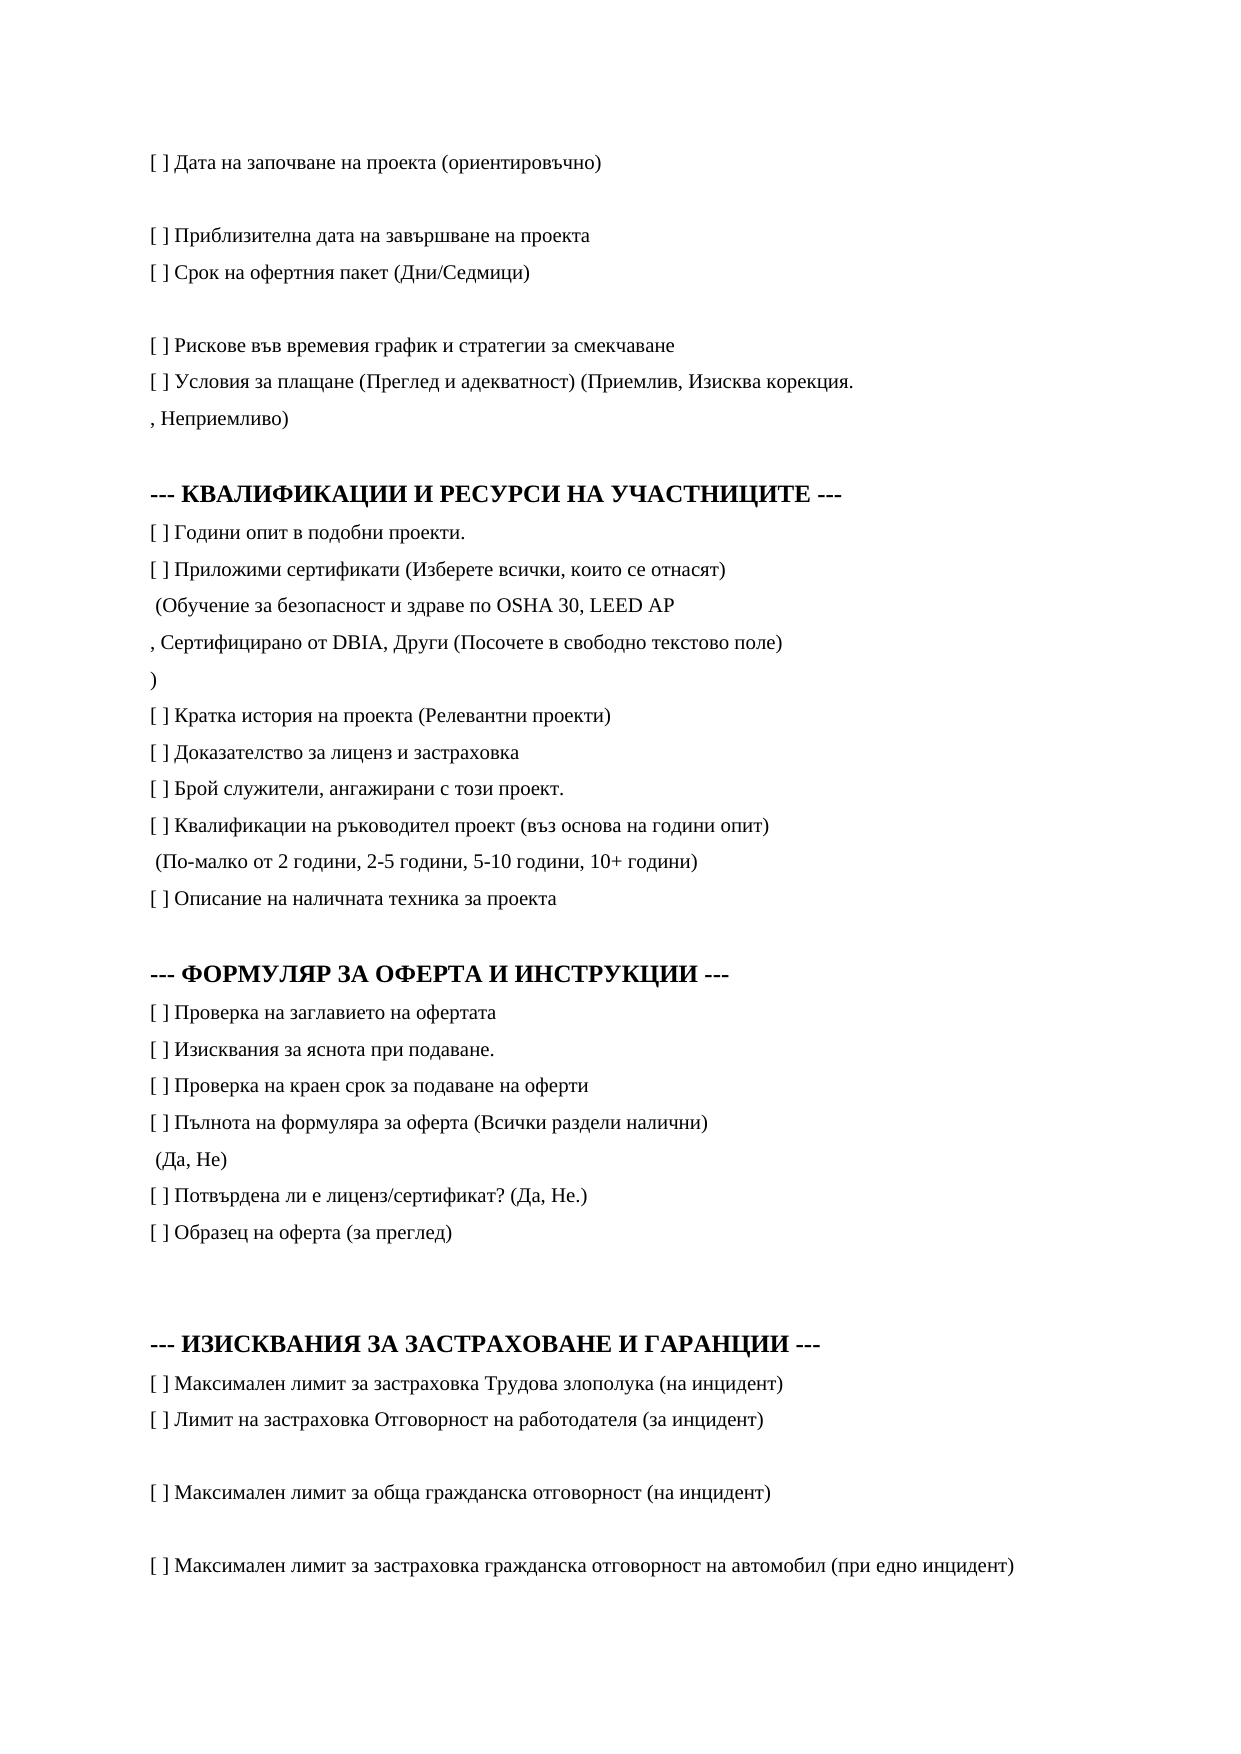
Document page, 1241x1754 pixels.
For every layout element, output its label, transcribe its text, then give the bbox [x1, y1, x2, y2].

text [ ] Години опит в подобни проекти. [150, 520, 1090, 544]
text --- КВАЛИФИКАЦИИ И РЕСУРСИ НА УЧАСТНИЦИТЕ --- [150, 479, 1090, 508]
text (Обучение за безопасност и здраве по OSHA 30, LEED AP [150, 593, 1090, 617]
text [ ] Квалификации на ръководител проект (въз основа на години опит) [150, 813, 1090, 837]
text [ ] Брой служители, ангажирани с този проект. [150, 776, 1090, 800]
text , Сертифицирано от DBIA, Други (Посочете в свободно текстово поле) [150, 630, 1090, 654]
text (По-малко от 2 години, 2-5 години, 5-10 години, 10+ години) [150, 849, 1090, 873]
text [ ] Образец на оферта (за преглед) [150, 1220, 1090, 1244]
text [ ] Максимален лимит за застраховка Трудова злополука (на инцидент) [150, 1371, 1090, 1395]
text , Неприемливо) [150, 406, 1090, 430]
text [ ] Условия за плащане (Преглед и адекватност) (Приемлив, Изисква корекция. [150, 369, 1090, 393]
text [ ] Максимален лимит за застраховка гражданска отговорност на автомобил (при едно инцидент) [150, 1553, 1090, 1577]
text --- ИЗИСКВАНИЯ ЗА ЗАСТРАХОВАНЕ И ГАРАНЦИИ --- [150, 1329, 1090, 1358]
text [ ] Пълнота на формуляра за оферта (Всички раздели налични) [150, 1110, 1090, 1134]
text [ ] Проверка на краен срок за подаване на оферти [150, 1073, 1090, 1097]
text [ ] Описание на наличната техника за проекта [150, 886, 1090, 910]
text [ ] Лимит на застраховка Отговорност на работодателя (за инцидент) [150, 1407, 1090, 1431]
text [ ] Рискове във времевия график и стратегии за смекчаване [150, 333, 1090, 357]
text [ ] Срок на офертния пакет (Дни/Седмици) [150, 260, 1090, 284]
text [ ] Кратка история на проекта (Релевантни проекти) [150, 703, 1090, 727]
text [ ] Потвърдена ли е лиценз/сертификат? (Да, Не.) [150, 1183, 1090, 1207]
text [ ] Дата на започване на проекта (ориентировъчно) [150, 150, 1090, 174]
text [ ] Приложими сертификати (Изберете всички, които се отнасят) [150, 557, 1090, 581]
text [ ] Максимален лимит за обща гражданска отговорност (на инцидент) [150, 1480, 1090, 1504]
text --- ФОРМУЛЯР ЗА ОФЕРТА И ИНСТРУКЦИИ --- [150, 959, 1090, 988]
text [ ] Изисквания за яснота при подаване. [150, 1037, 1090, 1061]
text ) [150, 667, 1090, 691]
text [ ] Доказателство за лиценз и застраховка [150, 740, 1090, 764]
text [ ] Проверка на заглавието на офертата [150, 1000, 1090, 1024]
text (Да, Не) [150, 1147, 1090, 1171]
text [ ] Приблизителна дата на завършване на проекта [150, 223, 1090, 247]
